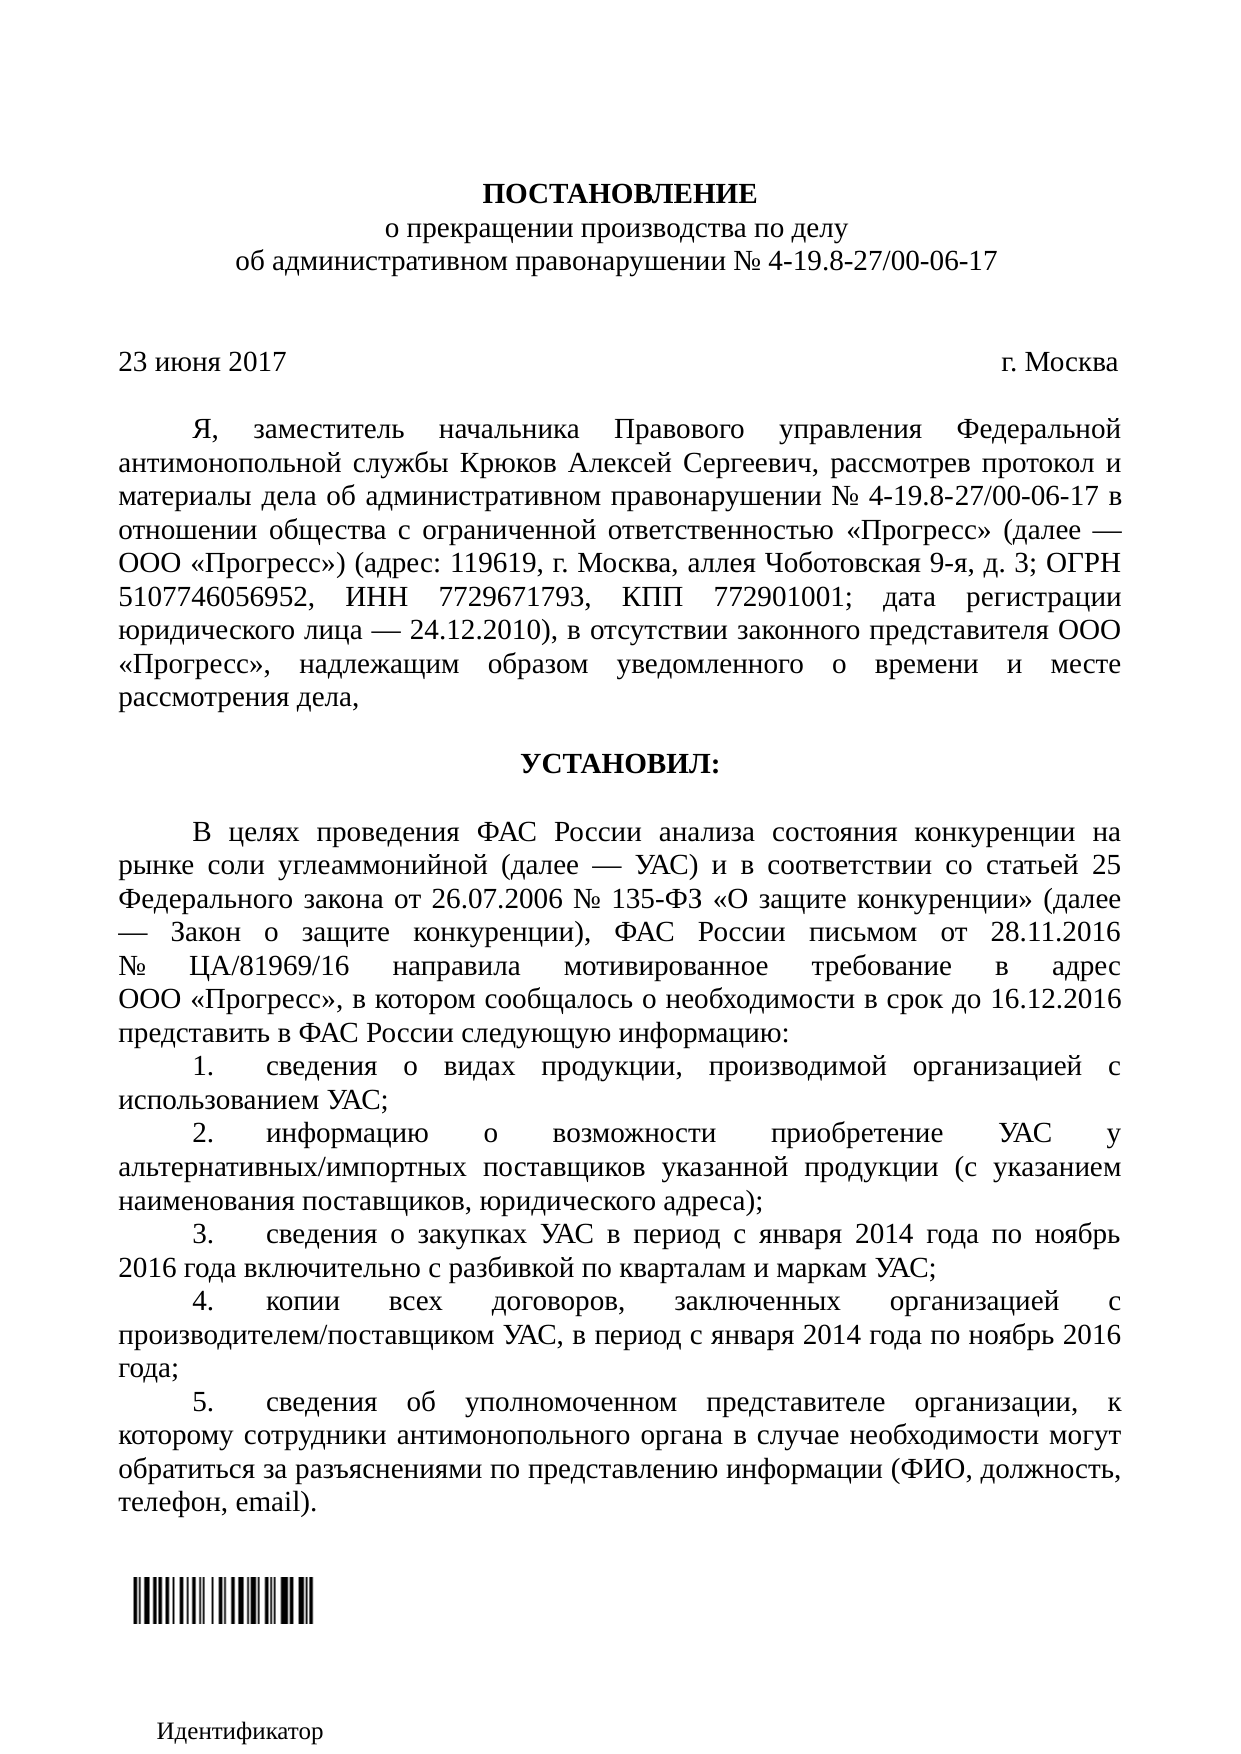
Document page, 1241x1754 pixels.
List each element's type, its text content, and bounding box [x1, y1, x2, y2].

text о прекращении производства по делу [118, 210, 1122, 243]
text 2. информацию о возможности приобретение УАС у альтернативных/импортных поставщиков указанной продукции (с указанием наименования поставщиков, юридического адреса); [118, 1116, 1122, 1216]
text об административном правонарушении № 4-19.8-27/00-06-17 [118, 243, 1122, 277]
text 1. сведения о видах продукции, производимой организацией с использованием УАС; [118, 1048, 1122, 1116]
text Я, заместитель начальника Правового управления Федеральной антимонопольной службы Крюков Алексей Сергеевич, рассмотрев протокол и материалы дела об административном правонарушении № 4-19.8-27/00-06-17 в отношении общества с ограниченной ответственностью «Прогресс» (далее — ООО «Прогресс») (адрес: 119619, г. Москва, аллея Чоботовская 9-я, д. 3; ОГРН 5107746056952, ИНН 7729671793, КПП 772901001; дата регистрации юридического лица — 24.12.2010), в отсутствии законного представителя ООО «Прогресс», надлежащим образом уведомленного о времени и месте рассмотрения дела, [118, 411, 1122, 713]
text 23 июня 2017 г. Москва [118, 344, 1122, 378]
text В целях проведения ФАС России анализа состояния конкуренции на рынке соли углеаммонийной (далее — УАС) и в соответствии со статьей 25 Федерального закона от 26.07.2006 № 135-ФЗ «О защите конкуренции» (далее — Закон о защите конкуренции), ФАС России письмом от 28.11.2016 № ЦА/81969/16 направила мотивированное требование в адрес ООО «Прогресс», в котором сообщалось о необходимости в срок до 16.12.2016 представить в ФАС России следующую информацию: [118, 814, 1122, 1048]
text 5. сведения об уполномоченном представителе организации, к которому сотрудники антимонопольного органа в случае необходимости могут обратиться за разъяснениями по представлению информации (ФИО, должность, телефон, email). [118, 1384, 1122, 1518]
text 3. сведения о закупках УАС в период с января 2014 года по ноябрь 2016 года включительно с разбивкой по кварталам и маркам УАС; [118, 1216, 1122, 1283]
text ПОСТАНОВЛЕНИЕ [118, 176, 1122, 210]
text УСТАНОВИЛ: [118, 747, 1122, 780]
picture [118, 1577, 331, 1624]
text 4. копии всех договоров, заключенных организацией с производителем/поставщиком УАС, в период с января 2014 года по ноябрь 2016 года; [118, 1283, 1122, 1384]
